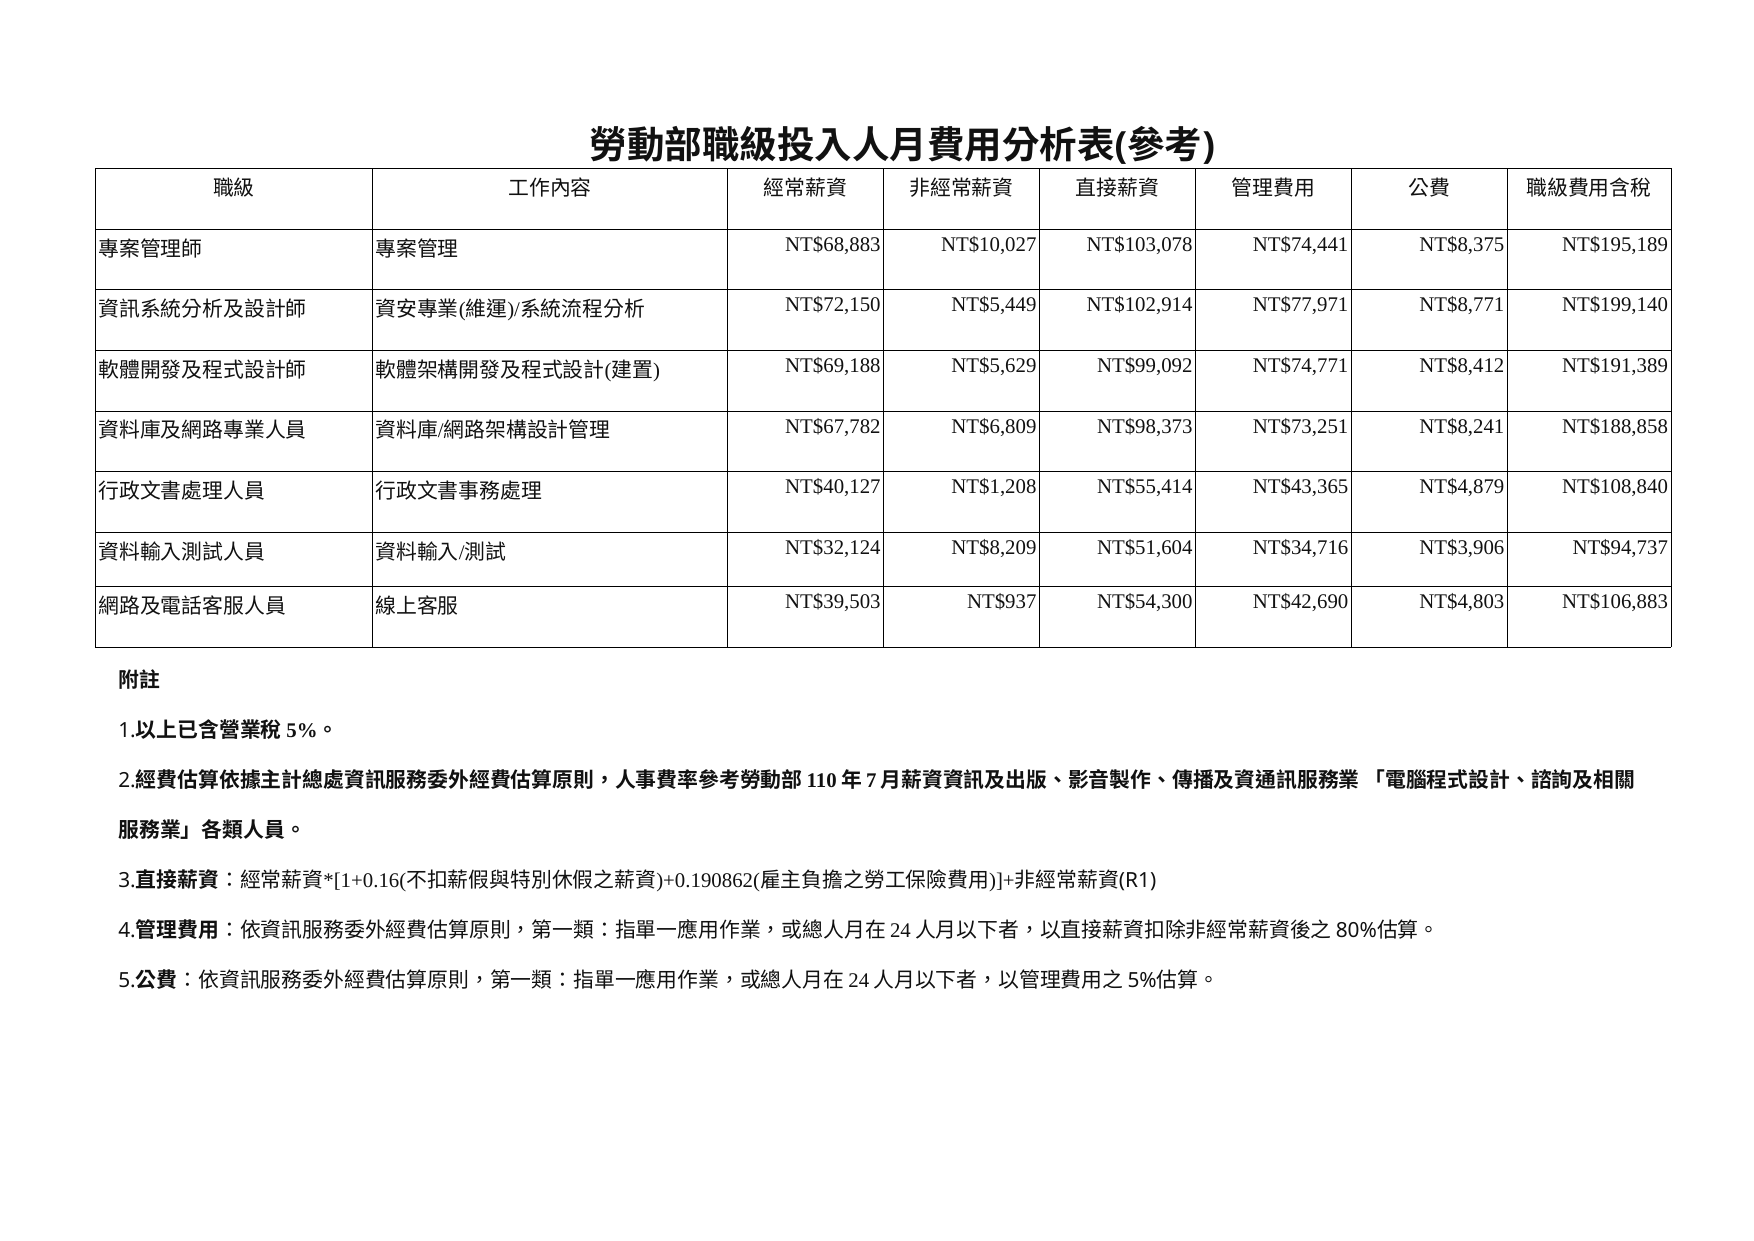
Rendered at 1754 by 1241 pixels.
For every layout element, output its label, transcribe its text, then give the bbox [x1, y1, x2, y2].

table_header 直接薪資 [1040, 169, 1195, 229]
text 附註 [118, 648, 1636, 697]
table_cell 資訊系統分析及設計師 [96, 290, 372, 350]
table_cell 資料庫及網路專業人員 [96, 412, 372, 471]
table_cell 專案管理師 [96, 230, 372, 289]
text 4.管理費用：依資訊服務委外經費估算原則，第一類：指單一應用作業，或總人月在24人月以下者，以直接薪資扣除非經常薪資後之80%估算。 [118, 897, 1636, 947]
table_cell NT$32,124 [728, 533, 883, 586]
table_cell NT$99,092 [1040, 351, 1195, 411]
table_cell NT$937 [884, 587, 1039, 647]
table_cell NT$69,188 [728, 351, 883, 411]
table_cell NT$98,373 [1040, 412, 1195, 471]
table_cell 軟體開發及程式設計師 [96, 351, 372, 411]
table_cell 資料輸入/測試 [373, 533, 727, 586]
table_cell 軟體架構開發及程式設計(建置) [373, 351, 727, 411]
table_cell NT$103,078 [1040, 230, 1195, 289]
text 1.以上已含營業稅 5%。 [118, 697, 1636, 747]
text 3.直接薪資：經常薪資*[1+0.16(不扣薪假與特別休假之薪資)+0.190862(雇主負擔之勞工保險費用)]+非經常薪資(R1) [118, 847, 1636, 897]
table_cell NT$74,771 [1196, 351, 1351, 411]
table_cell 專案管理 [373, 230, 727, 289]
table_cell NT$77,971 [1196, 290, 1351, 350]
table_cell NT$5,449 [884, 290, 1039, 350]
table_header 非經常薪資 [884, 169, 1039, 229]
table_cell 資料庫/網路架構設計管理 [373, 412, 727, 471]
text 5.公費：依資訊服務委外經費估算原則，第一類：指單一應用作業，或總人月在24人月以下者，以管理費用之5%估算。 [118, 947, 1636, 997]
table_cell NT$8,771 [1352, 290, 1507, 350]
table_header 職級 [96, 169, 372, 229]
table_cell NT$106,883 [1508, 587, 1671, 647]
table_cell NT$43,365 [1196, 472, 1351, 532]
table_cell 資料輸入測試人員 [96, 533, 372, 586]
table_cell NT$191,389 [1508, 351, 1671, 411]
table_cell NT$94,737 [1508, 533, 1671, 586]
table_cell NT$74,441 [1196, 230, 1351, 289]
table_cell NT$4,879 [1352, 472, 1507, 532]
table_header 管理費用 [1196, 169, 1351, 229]
table_cell NT$8,412 [1352, 351, 1507, 411]
text 2.經費估算依據主計總處資訊服務委外經費估算原則，人事費率參考勞動部110年7月薪資資訊及出版、影音製作、傳播及資通訊服務業 「電腦程式設計、諮詢及相關服務業」各類人員。 [118, 747, 1636, 847]
table_cell 資安專業(維運)/系統流程分析 [373, 290, 727, 350]
table_cell NT$67,782 [728, 412, 883, 471]
table_cell NT$199,140 [1508, 290, 1671, 350]
table_header 職級費用含稅 [1508, 169, 1671, 229]
table_cell NT$8,241 [1352, 412, 1507, 471]
table_cell 網路及電話客服人員 [96, 587, 372, 647]
table_cell NT$8,375 [1352, 230, 1507, 289]
table_header 經常薪資 [728, 169, 883, 229]
table_cell NT$73,251 [1196, 412, 1351, 471]
table_cell 行政文書處理人員 [96, 472, 372, 532]
table_cell 行政文書事務處理 [373, 472, 727, 532]
table_cell NT$108,840 [1508, 472, 1671, 532]
table_cell NT$6,809 [884, 412, 1039, 471]
table_cell 線上客服 [373, 587, 727, 647]
table_header 公費 [1352, 169, 1507, 229]
table_cell NT$5,629 [884, 351, 1039, 411]
table_cell NT$68,883 [728, 230, 883, 289]
table_cell NT$54,300 [1040, 587, 1195, 647]
table_cell NT$102,914 [1040, 290, 1195, 350]
table_cell NT$8,209 [884, 533, 1039, 586]
table_cell NT$39,503 [728, 587, 883, 647]
table_cell NT$51,604 [1040, 533, 1195, 586]
table_cell NT$42,690 [1196, 587, 1351, 647]
table_cell NT$10,027 [884, 230, 1039, 289]
table_cell NT$1,208 [884, 472, 1039, 532]
table_cell NT$72,150 [728, 290, 883, 350]
table_cell NT$3,906 [1352, 533, 1507, 586]
text 勞動部職級投入人月費用分析表(參考) [118, 118, 1636, 168]
table_cell NT$188,858 [1508, 412, 1671, 471]
table_cell NT$195,189 [1508, 230, 1671, 289]
table_cell NT$55,414 [1040, 472, 1195, 532]
table_cell NT$4,803 [1352, 587, 1507, 647]
table_cell NT$40,127 [728, 472, 883, 532]
table_header 工作內容 [373, 169, 727, 229]
table_cell NT$34,716 [1196, 533, 1351, 586]
